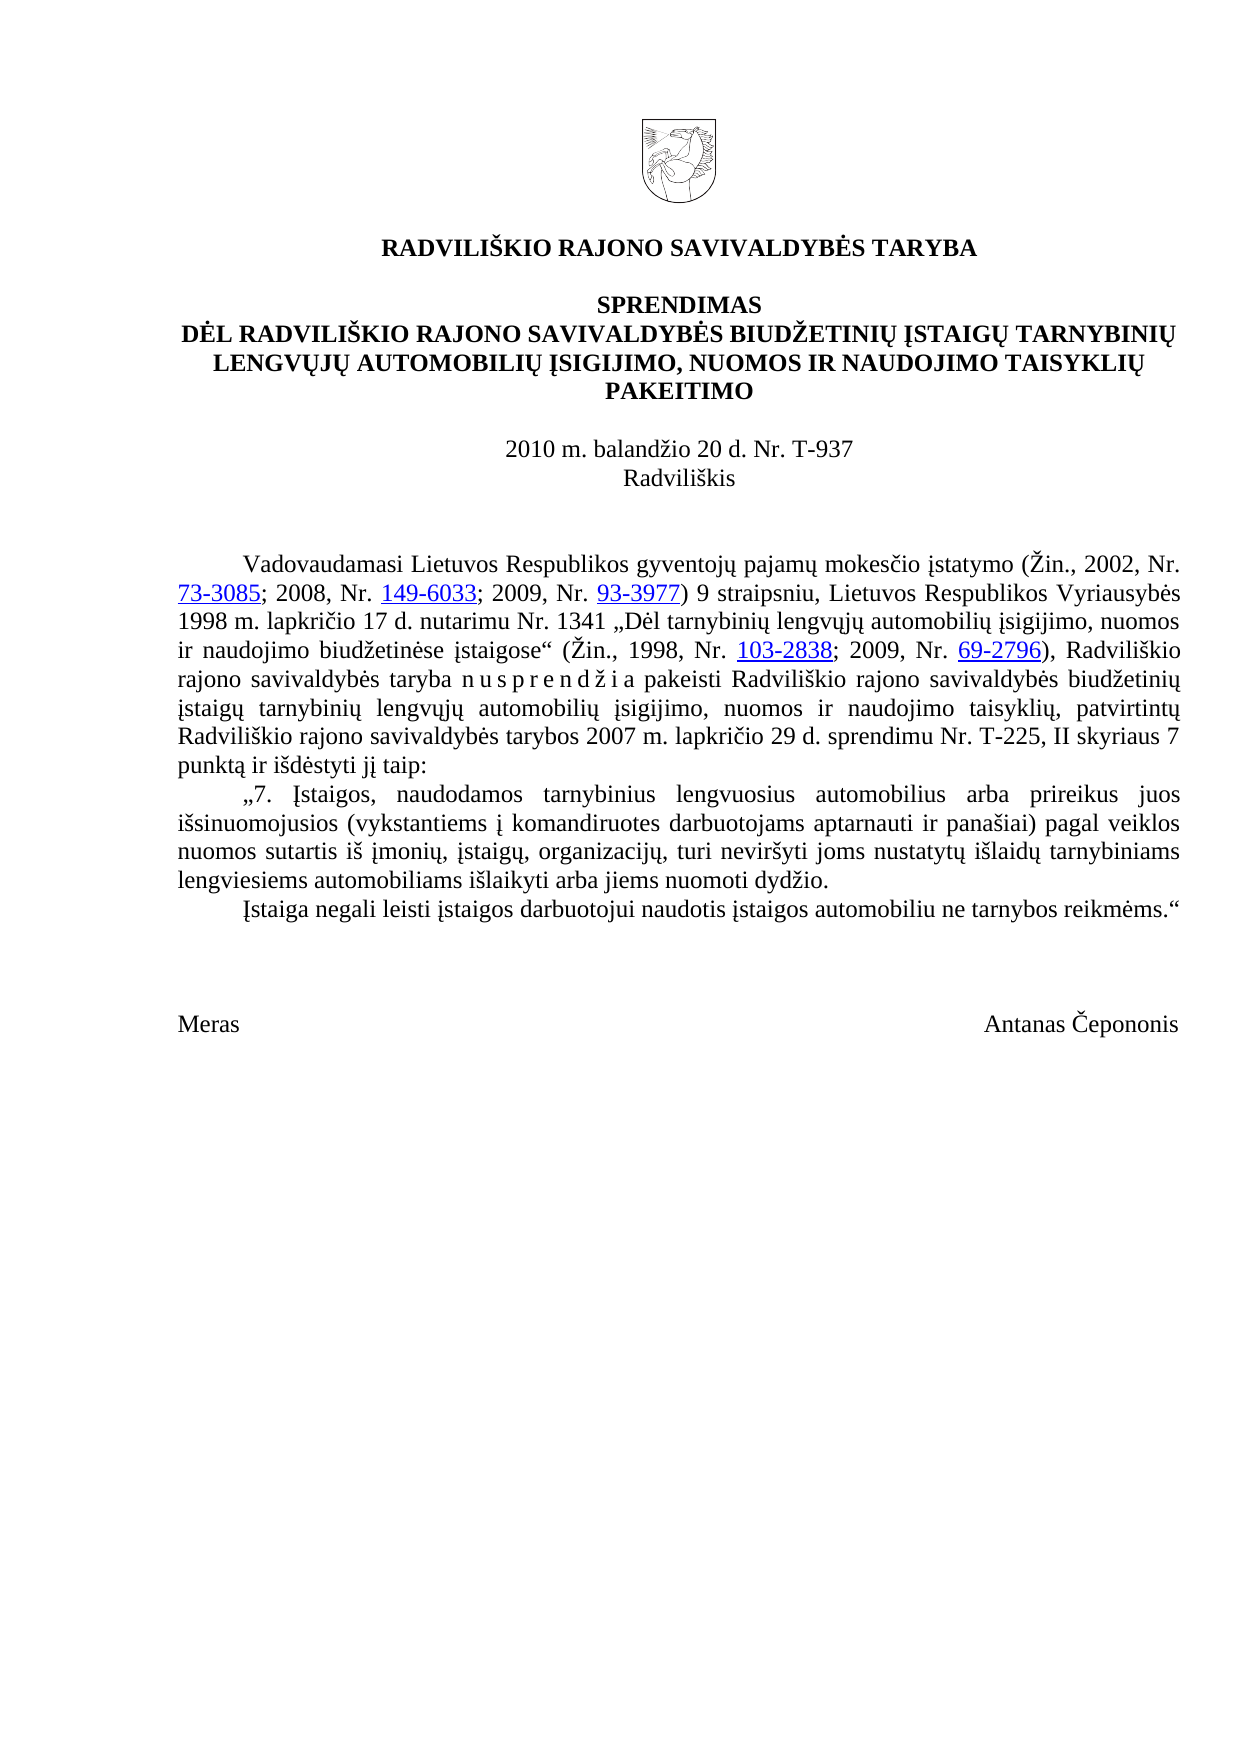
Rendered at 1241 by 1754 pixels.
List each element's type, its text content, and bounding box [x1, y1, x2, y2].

text Radviliškis [177, 463, 1181, 491]
text Įstaiga negali leisti įstaigos darbuotojui naudotis įstaigos automobiliu ne tarnybos reikmėms.“ [177, 894, 1181, 923]
text „7. Įstaigos, naudodamos tarnybinius lengvuosius automobilius arba prireikus juos išsinuomojusios (vykstantiems į komandiruotes darbuotojams aptarnauti ir panašiai) pagal veiklos nuomos sutartis iš įmonių, įstaigų, organizacijų, turi neviršyti joms nustatytų išlaidų tarnybiniams lengviesiems automobiliams išlaikyti arba jiems nuomoti dydžio. [177, 779, 1181, 894]
text Meras Antanas Čepononis [177, 1009, 1181, 1038]
text Vadovaudamasi Lietuvos Respublikos gyventojų pajamų mokesčio įstatymo (Žin., 2002, Nr. 73-3085; 2008, Nr. 149-6033; 2009, Nr. 93-3977) 9 straipsniu, Lietuvos Respublikos Vyriausybės 1998 m. lapkričio 17 d. nutarimu Nr. 1341 „Dėl tarnybinių lengvųjų automobilių įsigijimo, nuomos ir naudojimo biudžetinėse įstaigose“ (Žin., 1998, Nr. 103-2838; 2009, Nr. 69-2796), Radviliškio rajono savivaldybės taryba nusprendžia pakeisti Radviliškio rajono savivaldybės biudžetinių įstaigų tarnybinių lengvųjų automobilių įsigijimo, nuomos ir naudojimo taisyklių, patvirtintų Radviliškio rajono savivaldybės tarybos 2007 m. lapkričio 29 d. sprendimu Nr. T-225, II skyriaus 7 punktą ir išdėstyti jį taip: [177, 549, 1181, 779]
text SPRENDIMAS [177, 290, 1181, 319]
text RADVILIŠKIO RAJONO SAVIVALDYBĖS TARYBA [177, 233, 1181, 261]
text DĖL RADVILIŠKIO RAJONO SAVIVALDYBĖS BIUDŽETINIŲ ĮSTAIGŲ TARNYBINIŲ LENGVŲJŲ AUTOMOBILIŲ ĮSIGIJIMO, NUOMOS IR NAUDOJIMO TAISYKLIŲ PAKEITIMO [177, 319, 1181, 405]
text 2010 m. balandžio 20 d. Nr. T-937 [177, 434, 1181, 463]
